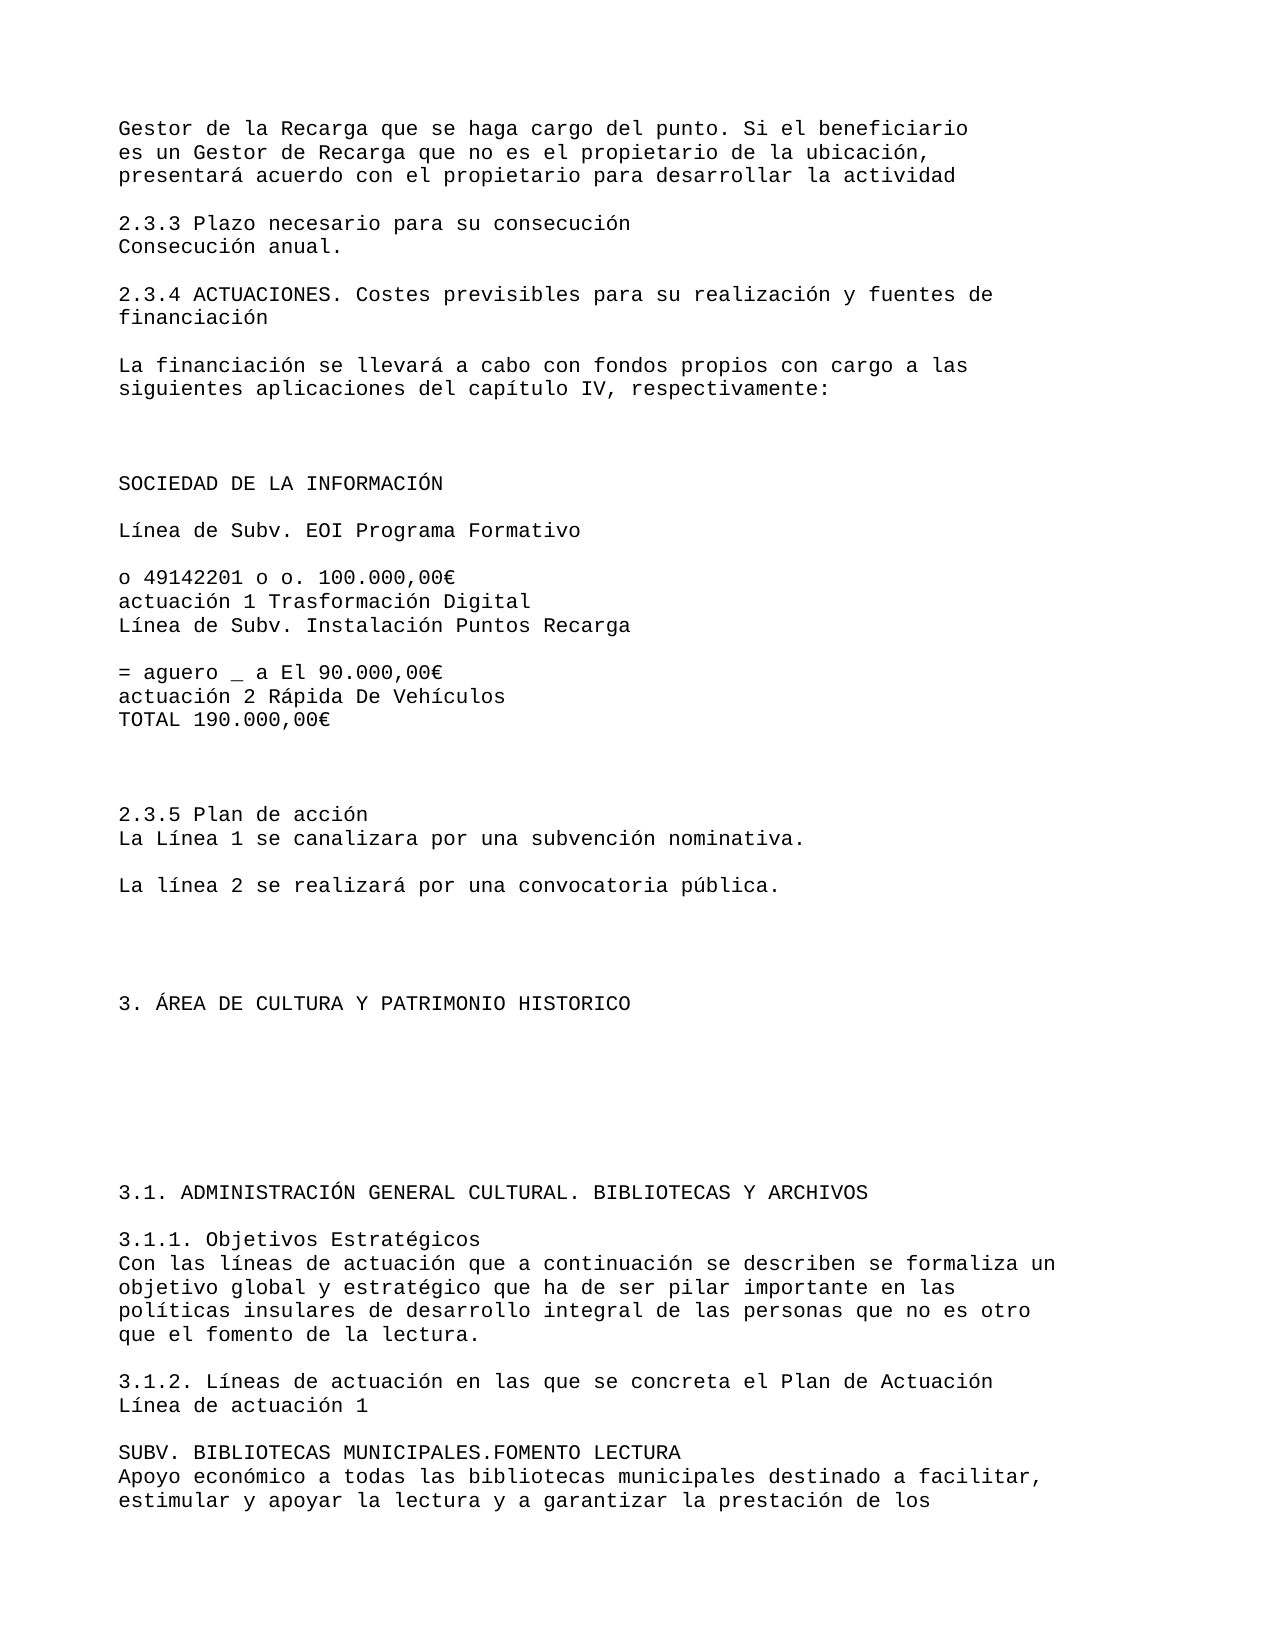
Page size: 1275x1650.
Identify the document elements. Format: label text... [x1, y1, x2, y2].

text siguientes aplicaciones del capítulo IV, respectivamente: [118, 378, 1157, 402]
text estimular y apoyar la lectura y a garantizar la prestación de los [118, 1489, 1157, 1513]
text Línea de actuación 1 [118, 1395, 1157, 1419]
text objetivo global y estratégico que ha de ser pilar importante en las [118, 1277, 1157, 1300]
text 2.3.5 Plan de acción [118, 804, 1157, 827]
text 2.3.3 Plazo necesario para su consecución [118, 213, 1157, 236]
text Con las líneas de actuación que a continuación se describen se formaliza un [118, 1253, 1157, 1277]
text financiación [118, 307, 1157, 331]
text 3. ÁREA DE CULTURA Y PATRIMONIO HISTORICO [118, 993, 1157, 1017]
text Línea de Subv. Instalación Puntos Recarga [118, 615, 1157, 638]
text o 49142201 o o. 100.000,00€ [118, 567, 1157, 591]
text SUBV. BIBLIOTECAS MUNICIPALES.FOMENTO LECTURA [118, 1442, 1157, 1466]
text Consecución anual. [118, 236, 1157, 260]
text actuación 1 Trasformación Digital [118, 591, 1157, 615]
text La línea 2 se realizará por una convocatoria pública. [118, 875, 1157, 898]
text actuación 2 Rápida De Vehículos [118, 686, 1157, 709]
text SOCIEDAD DE LA INFORMACIÓN [118, 473, 1157, 496]
text que el fomento de la lectura. [118, 1324, 1157, 1348]
text La financiación se llevará a cabo con fondos propios con cargo a las [118, 354, 1157, 378]
text 3.1.1. Objetivos Estratégicos [118, 1229, 1157, 1253]
text presentará acuerdo con el propietario para desarrollar la actividad [118, 165, 1157, 189]
text 3.1. ADMINISTRACIÓN GENERAL CULTURAL. BIBLIOTECAS Y ARCHIVOS [118, 1182, 1157, 1206]
text TOTAL 190.000,00€ [118, 709, 1157, 733]
text políticas insulares de desarrollo integral de las personas que no es otro [118, 1300, 1157, 1324]
text = aguero _ a El 90.000,00€ [118, 662, 1157, 686]
text Gestor de la Recarga que se haga cargo del punto. Si el beneficiario [118, 118, 1157, 142]
text La Línea 1 se canalizara por una subvención nominativa. [118, 827, 1157, 851]
text Apoyo económico a todas las bibliotecas municipales destinado a facilitar, [118, 1466, 1157, 1489]
text 3.1.2. Líneas de actuación en las que se concreta el Plan de Actuación [118, 1371, 1157, 1395]
text Línea de Subv. EOI Programa Formativo [118, 520, 1157, 544]
text 2.3.4 ACTUACIONES. Costes previsibles para su realización y fuentes de [118, 284, 1157, 307]
text es un Gestor de Recarga que no es el propietario de la ubicación, [118, 142, 1157, 165]
